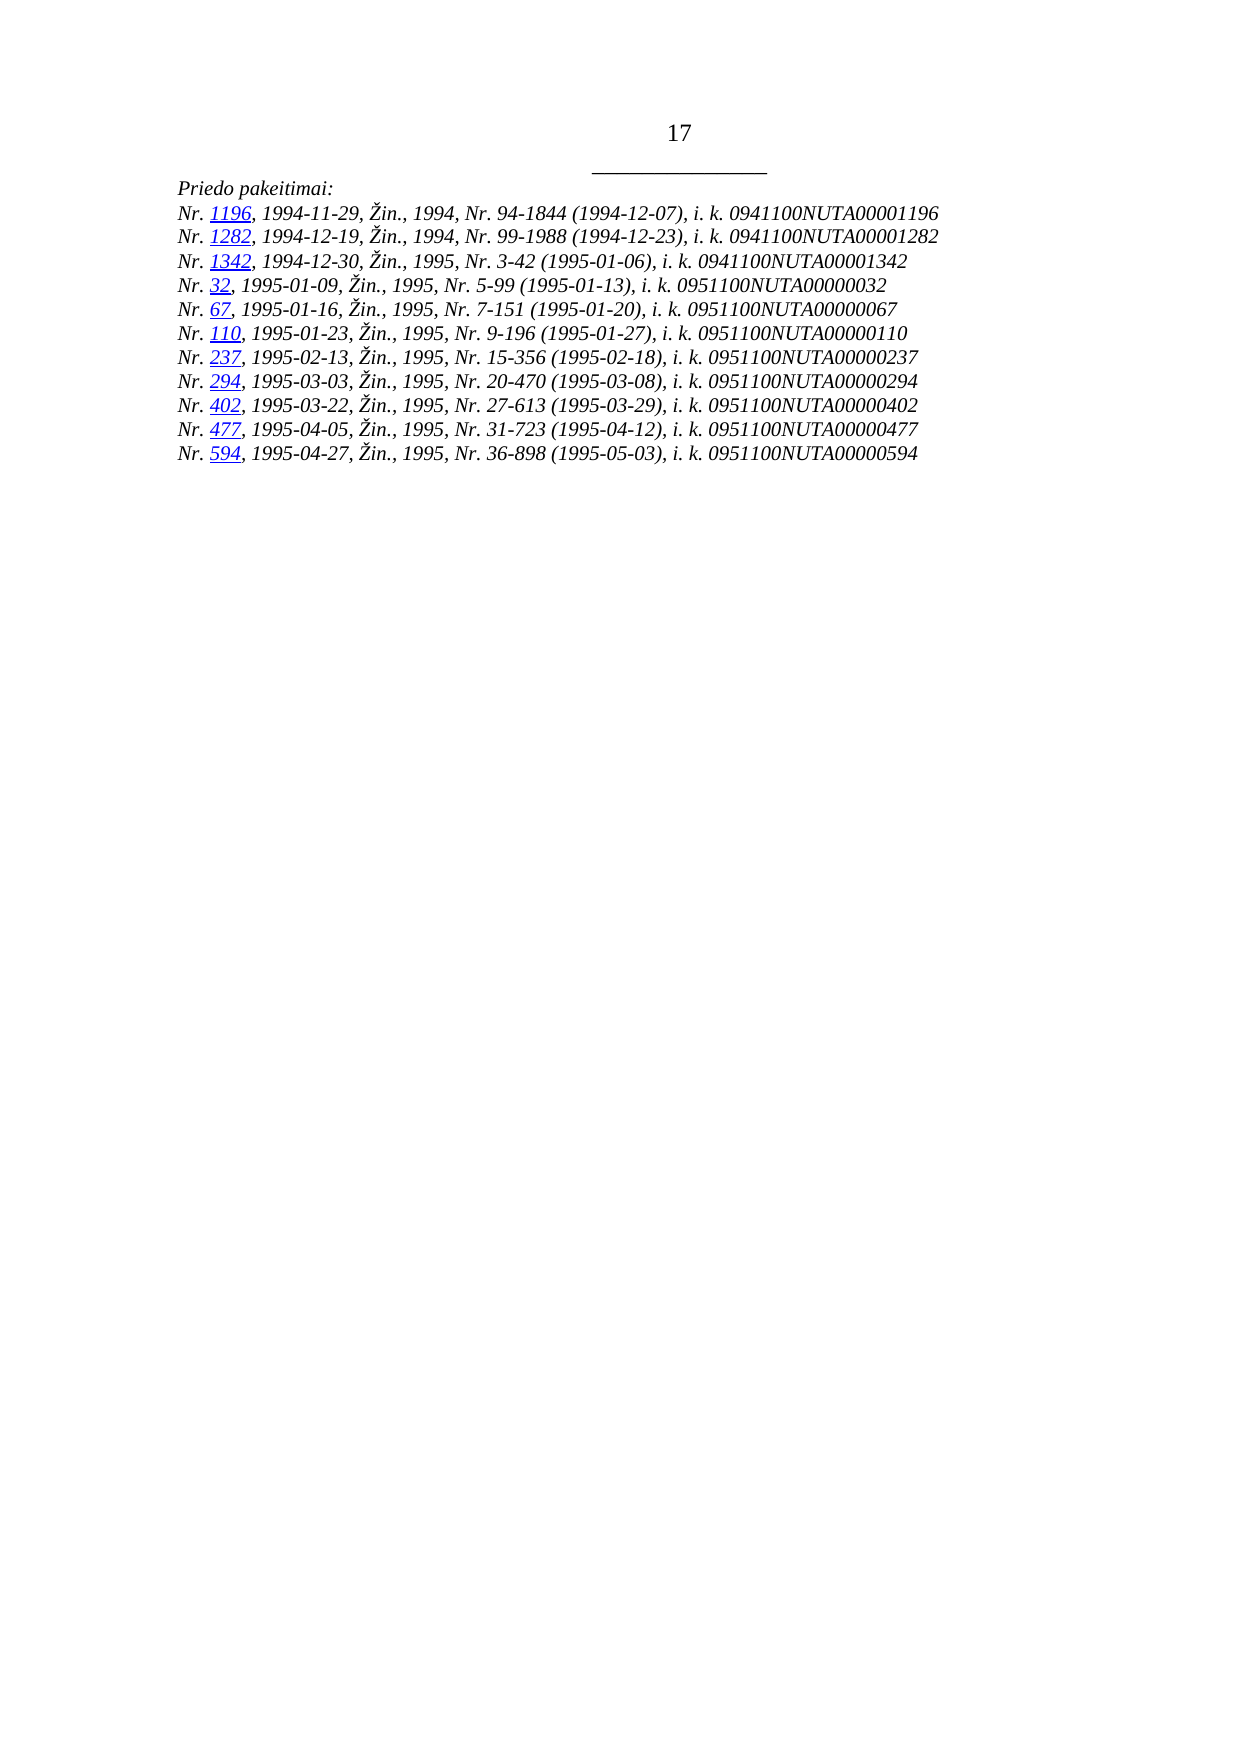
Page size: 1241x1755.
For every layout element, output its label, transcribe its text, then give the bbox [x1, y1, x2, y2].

text Nr. 294, 1995-03-03, Žin., 1995, Nr. 20-470 (1995-03-08), i. k. 0951100NUTA00000294 [177, 369, 1181, 393]
text Nr. 110, 1995-01-23, Žin., 1995, Nr. 9-196 (1995-01-27), i. k. 0951100NUTA00000110 [177, 321, 1181, 345]
text Nr. 1282, 1994-12-19, Žin., 1994, Nr. 99-1988 (1994-12-23), i. k. 0941100NUTA00001282 [177, 224, 1181, 248]
text ______________ [177, 148, 1181, 176]
text Nr. 594, 1995-04-27, Žin., 1995, Nr. 36-898 (1995-05-03), i. k. 0951100NUTA00000594 [177, 441, 1181, 465]
text Nr. 67, 1995-01-16, Žin., 1995, Nr. 7-151 (1995-01-20), i. k. 0951100NUTA00000067 [177, 297, 1181, 321]
text Nr. 1196, 1994-11-29, Žin., 1994, Nr. 94-1844 (1994-12-07), i. k. 0941100NUTA00001196 [177, 200, 1181, 224]
text Priedo pakeitimai: [177, 176, 1181, 200]
text Nr. 402, 1995-03-22, Žin., 1995, Nr. 27-613 (1995-03-29), i. k. 0951100NUTA00000402 [177, 393, 1181, 417]
text Nr. 1342, 1994-12-30, Žin., 1995, Nr. 3-42 (1995-01-06), i. k. 0941100NUTA00001342 [177, 248, 1181, 273]
text Nr. 237, 1995-02-13, Žin., 1995, Nr. 15-356 (1995-02-18), i. k. 0951100NUTA00000237 [177, 345, 1181, 369]
text Nr. 32, 1995-01-09, Žin., 1995, Nr. 5-99 (1995-01-13), i. k. 0951100NUTA00000032 [177, 273, 1181, 297]
text Nr. 477, 1995-04-05, Žin., 1995, Nr. 31-723 (1995-04-12), i. k. 0951100NUTA00000477 [177, 417, 1181, 441]
